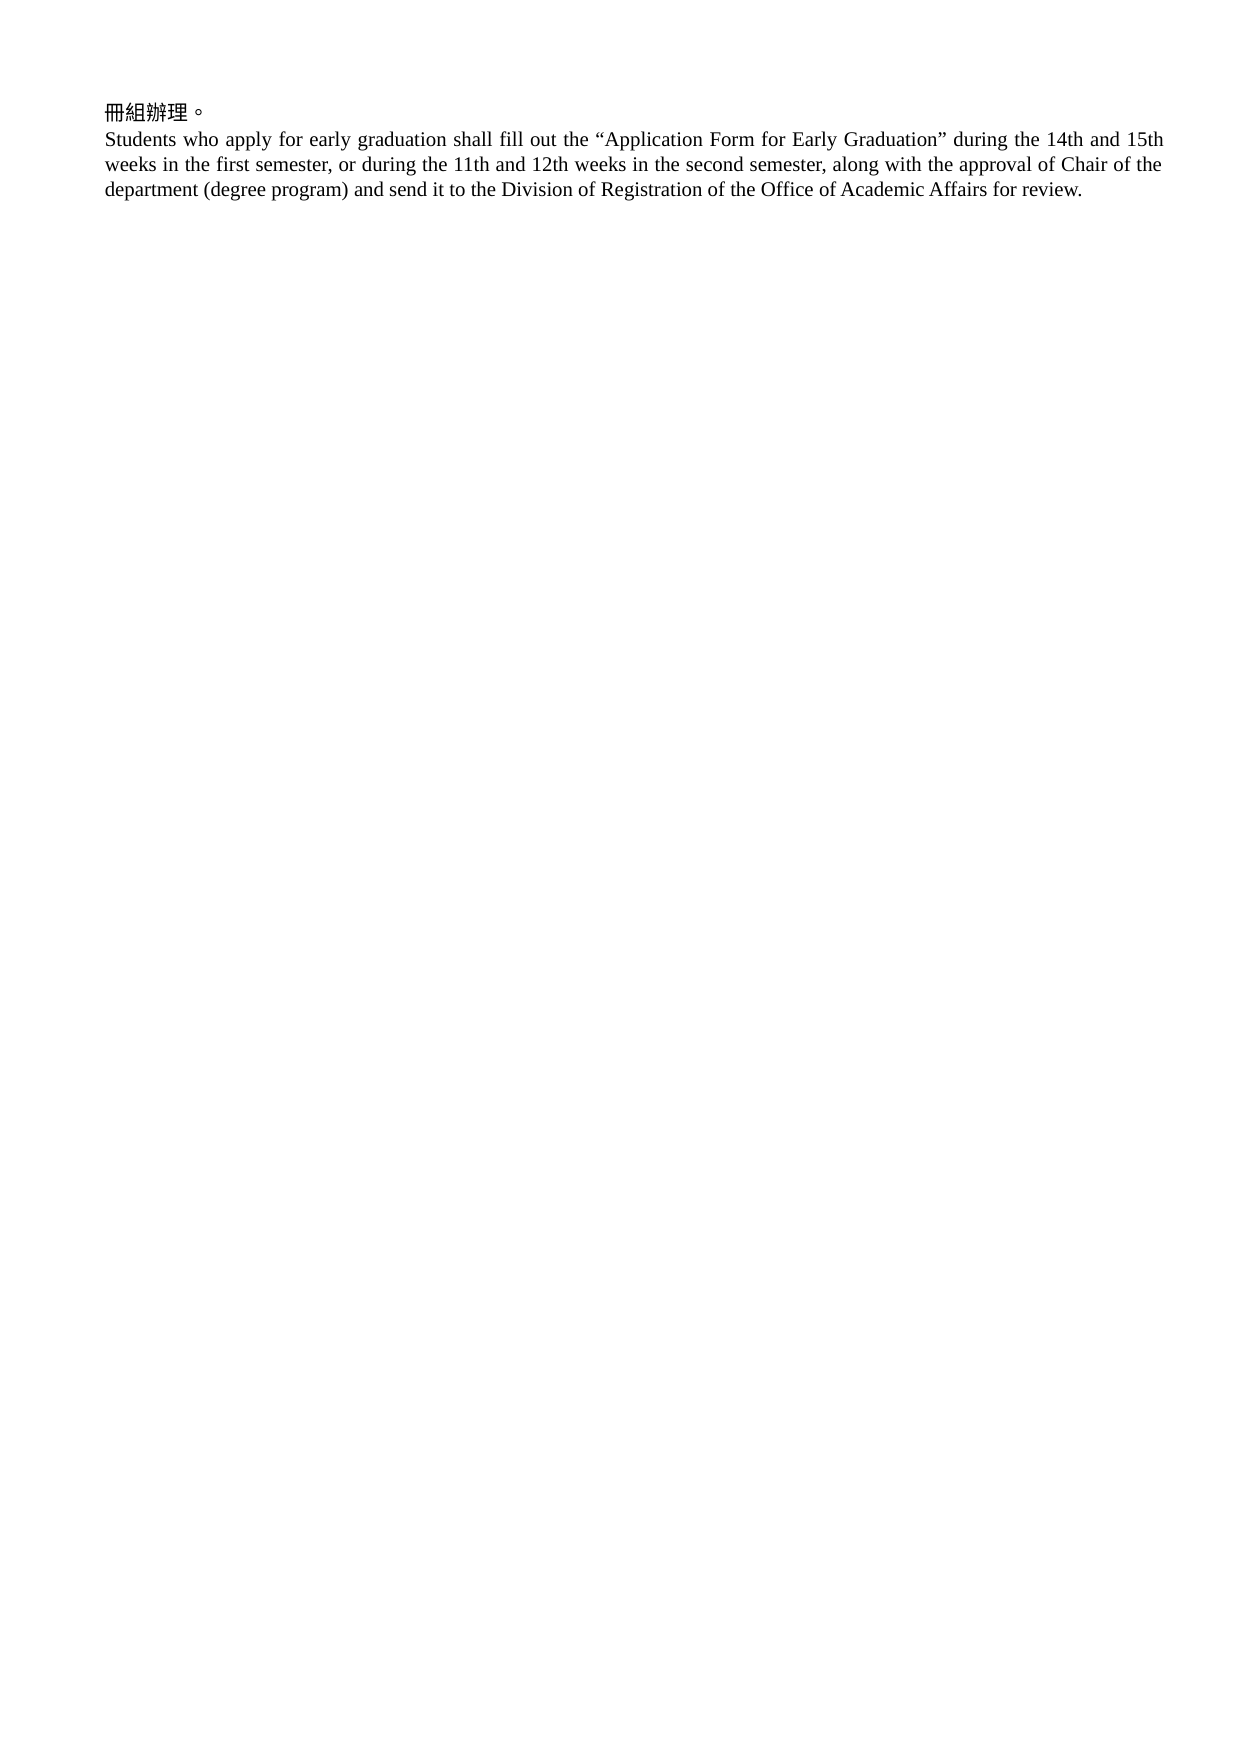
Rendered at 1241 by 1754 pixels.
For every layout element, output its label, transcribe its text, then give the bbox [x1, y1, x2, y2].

list 冊組辦理。 [75, 96, 1165, 126]
text Students who apply for early graduation shall fill out the “Application Form for Early Graduation” during the 14th and 15th weeks in the first semester, or during the 11th and 12th weeks in the second semester, along with the approval of Chair of the department (degree program) and send it to the Division of Registration of the Office of Academic Affairs for review. [104, 126, 1165, 201]
